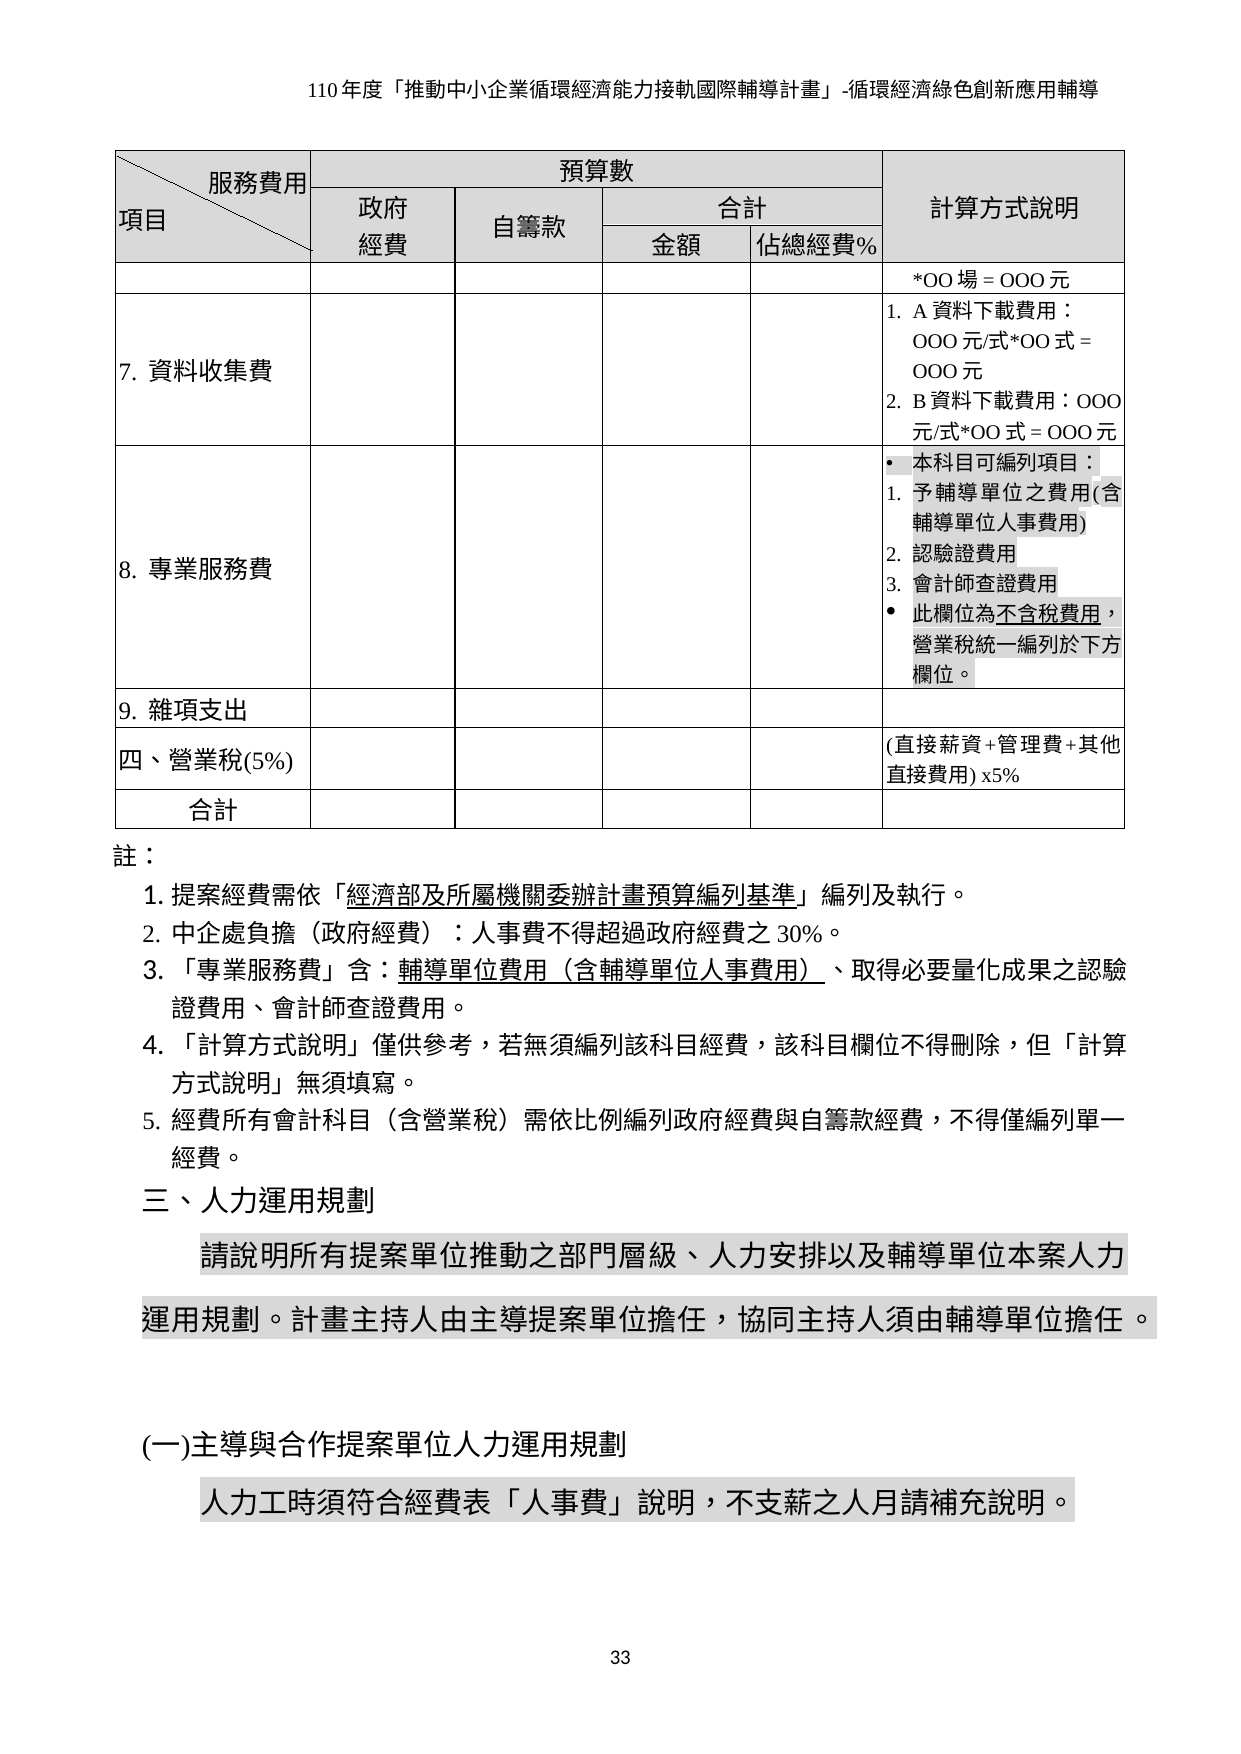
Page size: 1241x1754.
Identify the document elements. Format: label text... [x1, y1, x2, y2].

list 「計算方式說明」僅供參考，若無須編列該科目經費，該科目欄位不得刪除，但「計算方式說明」無須填寫。 [142, 1025, 1128, 1100]
table_cell [603, 790, 750, 828]
table_cell [311, 728, 454, 789]
table_cell 雜項支出 [116, 689, 310, 727]
table_header 計算方式說明 [883, 151, 1124, 262]
table_cell 四、營業稅(5%) [116, 728, 310, 789]
table_cell [751, 294, 882, 445]
subtitle 三、人力運用規劃 [142, 1175, 1128, 1221]
list 中企處負擔（政府經費）：人事費不得超過政府經費之30%。 [142, 912, 1128, 950]
table_cell 政府 經費 [311, 188, 454, 262]
table_cell [311, 790, 454, 828]
table_cell 合計 [116, 790, 310, 828]
table_cell [116, 263, 310, 293]
table_cell [751, 689, 882, 727]
table_cell (直接薪資+管理費+其他直接費用) x5% [883, 728, 1124, 789]
table_cell [456, 263, 602, 293]
text (一)主導與合作提案單位人力運用規劃 [142, 1418, 1128, 1464]
table_cell [883, 790, 1124, 828]
table_cell A資料下載費用：OOO元/式*OO式 = OOO元 B資料下載費用：OOO元/式*OO式 = OOO元 [883, 294, 1124, 445]
table_header 服務費用 項目 [116, 151, 310, 262]
table_cell [456, 689, 602, 727]
text 人力工時須符合經費表「人事費」說明，不支薪之人月請補充說明。 [142, 1477, 1128, 1522]
table_cell 資料收集費 [116, 294, 310, 445]
table_cell [456, 294, 602, 445]
table_cell *OO場 = OOO元 [883, 263, 1124, 293]
table_cell 自籌款 [456, 188, 602, 262]
table_cell [751, 728, 882, 789]
list 經費所有會計科目（含營業稅）需依比例編列政府經費與自籌款經費，不得僅編列單一經費。 [142, 1100, 1128, 1175]
table_cell [603, 263, 750, 293]
table_cell 合計 [603, 188, 882, 224]
table_cell [751, 446, 882, 688]
table_cell [311, 263, 454, 293]
table_header 預算數 [311, 151, 882, 187]
table_cell [603, 689, 750, 727]
table_cell 金額 [603, 226, 750, 262]
table_cell 專業服務費 [116, 446, 310, 688]
table_cell [603, 294, 750, 445]
list 「專業服務費」含：輔導單位費用（含輔導單位人事費用）、取得必要量化成果之認驗證費用、會計師查證費用。 [142, 950, 1128, 1025]
table_cell 佔總經費% [751, 226, 882, 262]
table_cell [456, 728, 602, 789]
table_cell [311, 689, 454, 727]
table_cell [456, 790, 602, 828]
table_cell [311, 446, 454, 688]
table_cell [311, 294, 454, 445]
text 請說明所有提案單位推動之部門層級、人力安排以及輔導單位本案人力運用規劃。計畫主持人由主導提案單位擔任，協同主持人須由輔導單位擔任。 [142, 1233, 1128, 1389]
text 註： [112, 829, 1128, 875]
table_cell 本科目可編列項目： 予輔導單位之費用(含輔導單位人事費用) 認驗證費用 會計師查證費用 此欄位為不含稅費用，營業稅統一編列於下方欄位。 [883, 446, 1124, 688]
table_cell [751, 790, 882, 828]
list 提案經費需依「經濟部及所屬機關委辦計畫預算編列基準」編列及執行。 [142, 875, 1128, 912]
table_cell [603, 728, 750, 789]
table_cell [751, 263, 882, 293]
table_cell [456, 446, 602, 688]
table_cell [883, 689, 1124, 727]
table_cell [603, 446, 750, 688]
